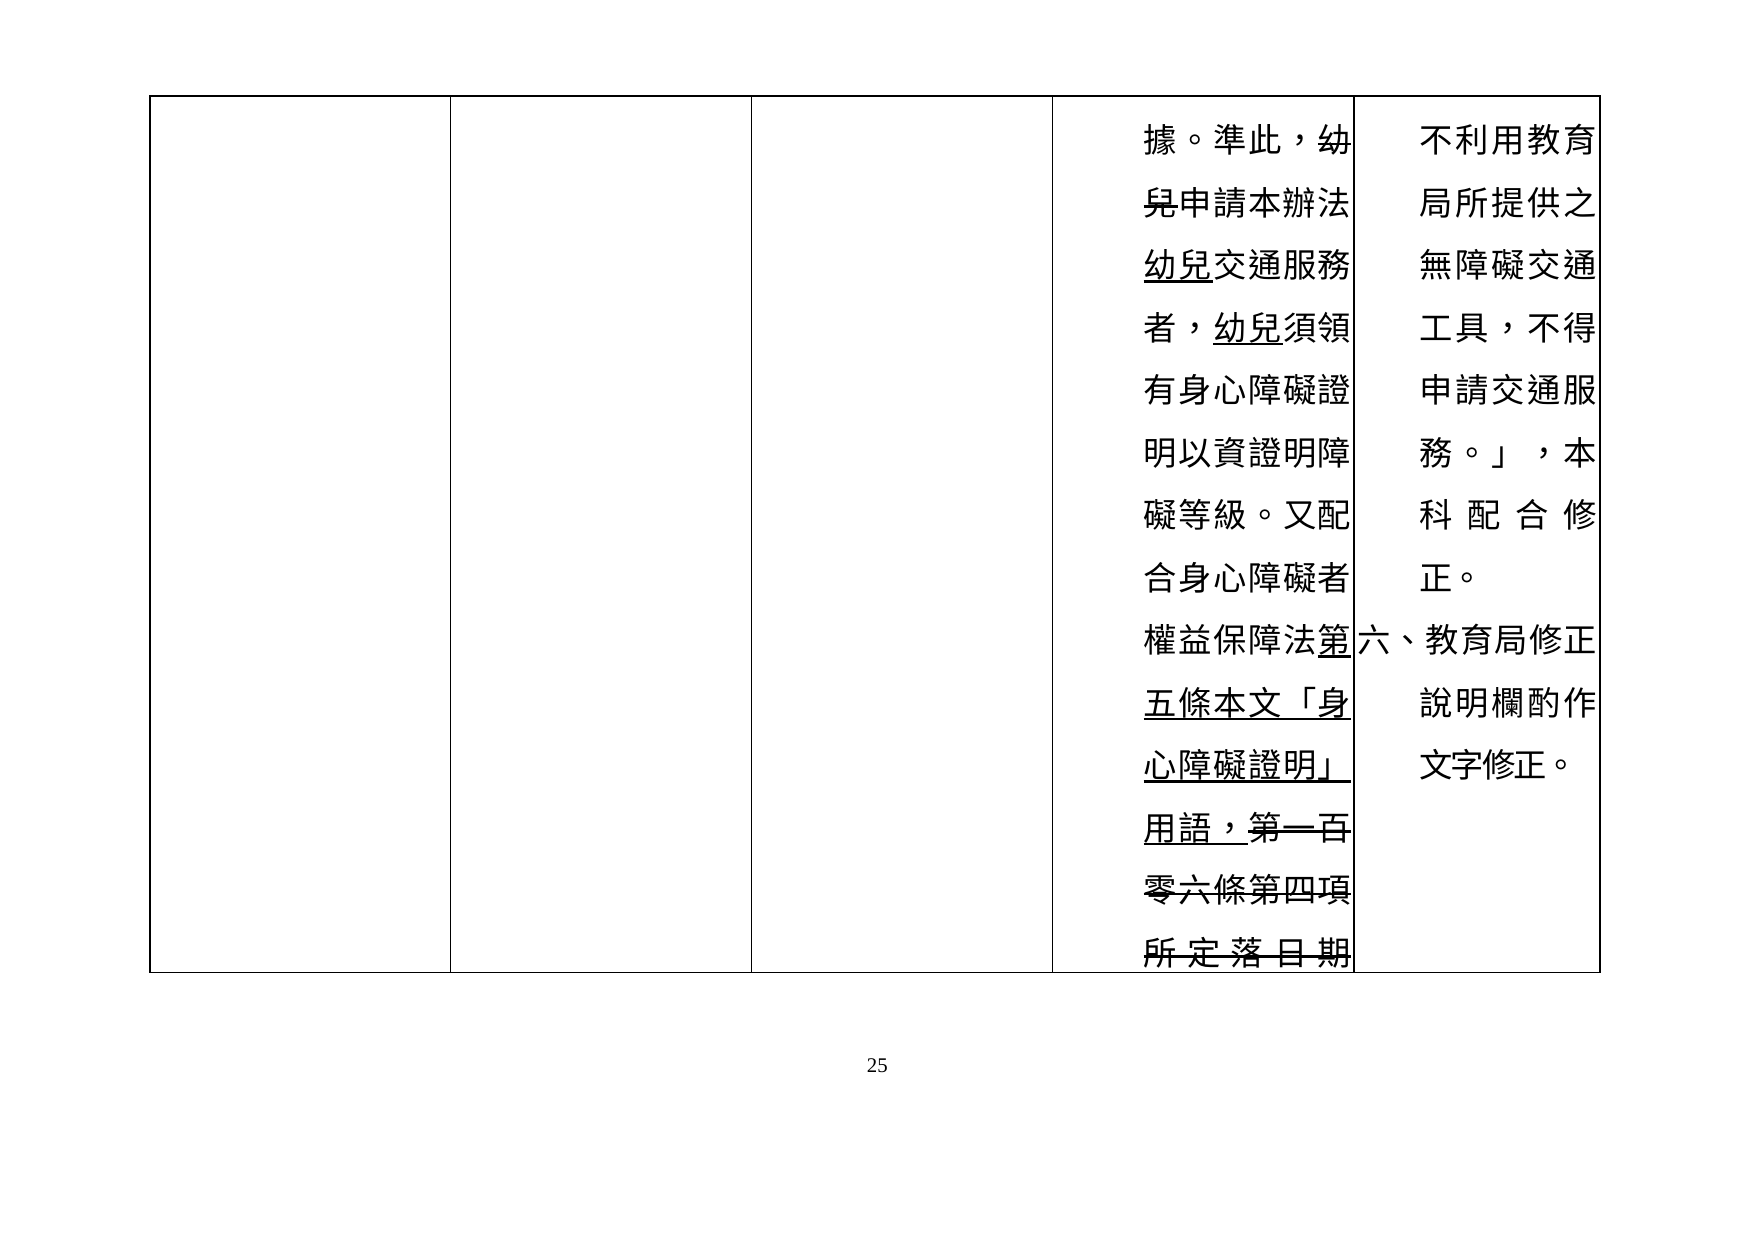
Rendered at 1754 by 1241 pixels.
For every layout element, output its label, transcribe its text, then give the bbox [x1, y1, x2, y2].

table_cell 第四條 就讀臺北市政府所轄各級公私立學校，無法自行上下學之身心障礙學生，其領有身心障礙手冊或證明者，得經就讀學校向教育局申請提供交通服務。但在家教育者，不得申請。 [752, 97, 1052, 972]
table_cell [451, 97, 751, 972]
table_cell 修正條文第一項所定本府所轄各級公私立學校或教保服務機構之適用範圍，指除身心障礙學生無法自行上下學交通服務實施辦法(以下簡稱實施辦法)第二條第一項規定教育部主管學校以外之本市所轄內各級公私立學校及經本府許可設立之教保服務機構。又所稱教保服務機構，指幼兒教育及照顧法第三條第二款第二目至第五目及第三款規定範圍。：「本法用詞，定義如下：……二、幼兒教育及照顧：指以下列方式對幼兒提供之服務：……(二)幼兒園。(三)社區互助式。(四)部落互助式。(五)職場互助式。三、教保服務機構：指以前款第二目至第五目方式，提供幼兒教育及照顧服務（以下簡稱教保服務）者。」 現行條文部分內容移列至修正條文第一項本文，並增列幼兒，理由同修正名稱說明。又幼兒僅得申請補助交通費，爰增列修正條文第一項本文但書規定。另增訂學生、本府所轄各級公私立學校或教保服務機構之簡稱規定。有關修正條文第一項各款學生或幼兒申請交通服務之資格條件，說明如下： 第一款：為避免依本辦法申請交通服務之學生或幼兒，雖具有學籍或有註冊就學，惟辦理休學或未在學，而無上下學通學之事實，有違申請本辦法交通服務之目的，參酌實施辦法第五條第一項第一款規定內容，爰增訂修正條文第一項第一款，明定學生應具有學籍且未休學；幼兒應在學，以為明確。 第二款：依特教法第三條及第六條第一項規定，本辦法所定學生及幼兒，指具有生理或心理之障礙，經專業評估及鑑定具學習特殊需求，須特殊教育及相關服務措施協助，並經各級主管機關設立之特殊教育學生鑑定及就學輔導會鑑定通過者即屬之。，此與身心障礙者權益保障法第五條所定義身心障礙者係領有身心障礙證明，尚屬有別。是本辦法學生及幼兒之認定不以領有身心障礙證明為必要。惟依前開國教署一０七年一月十一日函意旨，幼兒之障礙等級為重度及極重度始納入交通服務補助範圍；。又實務上障礙等級須係以身心障礙證明為認定依據。準此，幼兒申請本辦法幼兒交通服務者，幼兒須領有身心障礙證明以資證明障礙等級。又配合身心障礙者權益保障法第五條本文「身心障礙證明」用語，第一百零六條第四項所定落日期限，現行實務上已無效期內之身心障礙手冊，並參照臺北市立陽明教養院入出院自治條例第四條第一項第三款前段所定規定內容，將現行條文「領有身心障礙手冊或證明」修正為「幼兒領有中華民國身心障礙證明，障礙等級為重度或極重度。」，並移列為修正條文第一項第二款，以為明確。 本辦法係提供交通服務，應有上下學通學之事實，故於學校住宿者，則不符本辦法申請交通服務之資格，參酌實施辦法第五條第一項第二款規定內容，增訂修正條文第一項第三款。 又如學生或幼兒經核准在家教育者，依實務運作情形，或有到學校或教保服務機構上學之需求，尚有提供交通服務之必要，爰將現行條文「在家教育」移列至修正條文第一項第四款，並修正為「如為在家教育而有上下學通學需求」，以符實需。 三、增訂第二項，參酌實施辦法第五條第二項規定內容，明定學生或幼兒已搭乘其他政府機關提供之免費上下學交通車或已依其他法令規定領有相同性質之補助者，不得重複申請交通服務，以為明確。本辦法又所稱「免費上下學交通車」，係指其他政府機關依相關法令免費提供學生以「上下學」為用途及目的之交通車，併予敘明避免重複提供相同用途及目的之交通服務。 [1053, 97, 1353, 972]
table_cell 第四條 就讀本府所轄各級公私立學校(以下簡稱學校)或經許可設立於本市之教保服務機構(以下簡稱教保服務機構)之身心障礙學生(以下簡稱學生)或幼兒，符合下列條件者，得申請交通服務。但幼兒僅得申請補助交通費： 學生應具有學籍且未休學，幼兒應在學。 經各級主管機關特殊教育學生鑑定及就學輔導會鑑定符合身心障礙之學生或幼兒，幼兒並應領有中華民國身心障礙證明，障礙等級為重度或極重度。 未於學校住宿。 學生無正當理由不利用教育局所提供之無障礙交通工具、學生或幼兒已搭乘其他政府機關提供之免費上下學交通車或已依其他法令規定領有相同性質之補助者，不得申請交通服務。 [151, 97, 450, 972]
table_cell 不利用教育局所提供之無障礙交通工具，不得申請交通服務。」，本科配合修正。 六、教育局修正說明欄酌作文字修正。 [1355, 97, 1599, 972]
